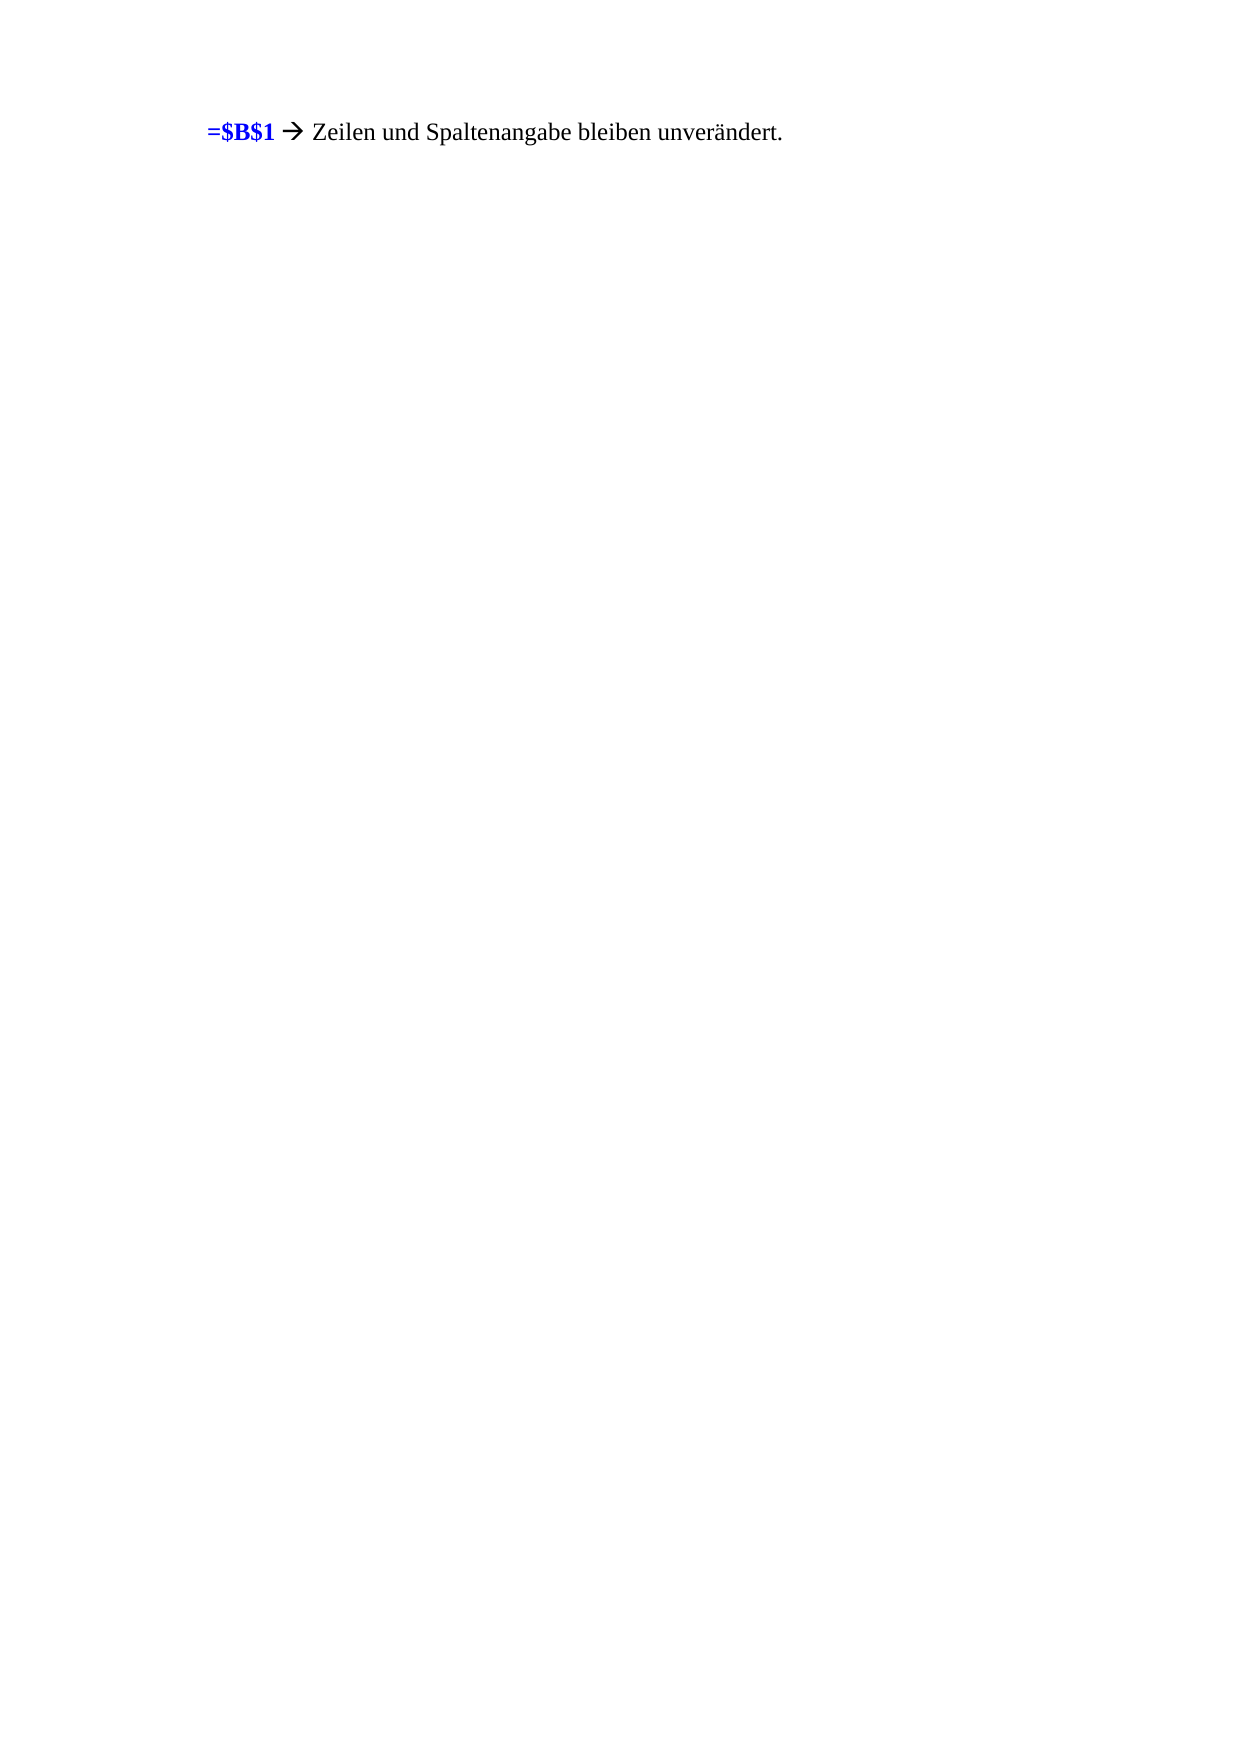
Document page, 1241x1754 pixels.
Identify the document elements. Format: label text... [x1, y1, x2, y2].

text =$B$1  Zeilen und Spaltenangabe bleiben unverändert. [207, 117, 1092, 146]
